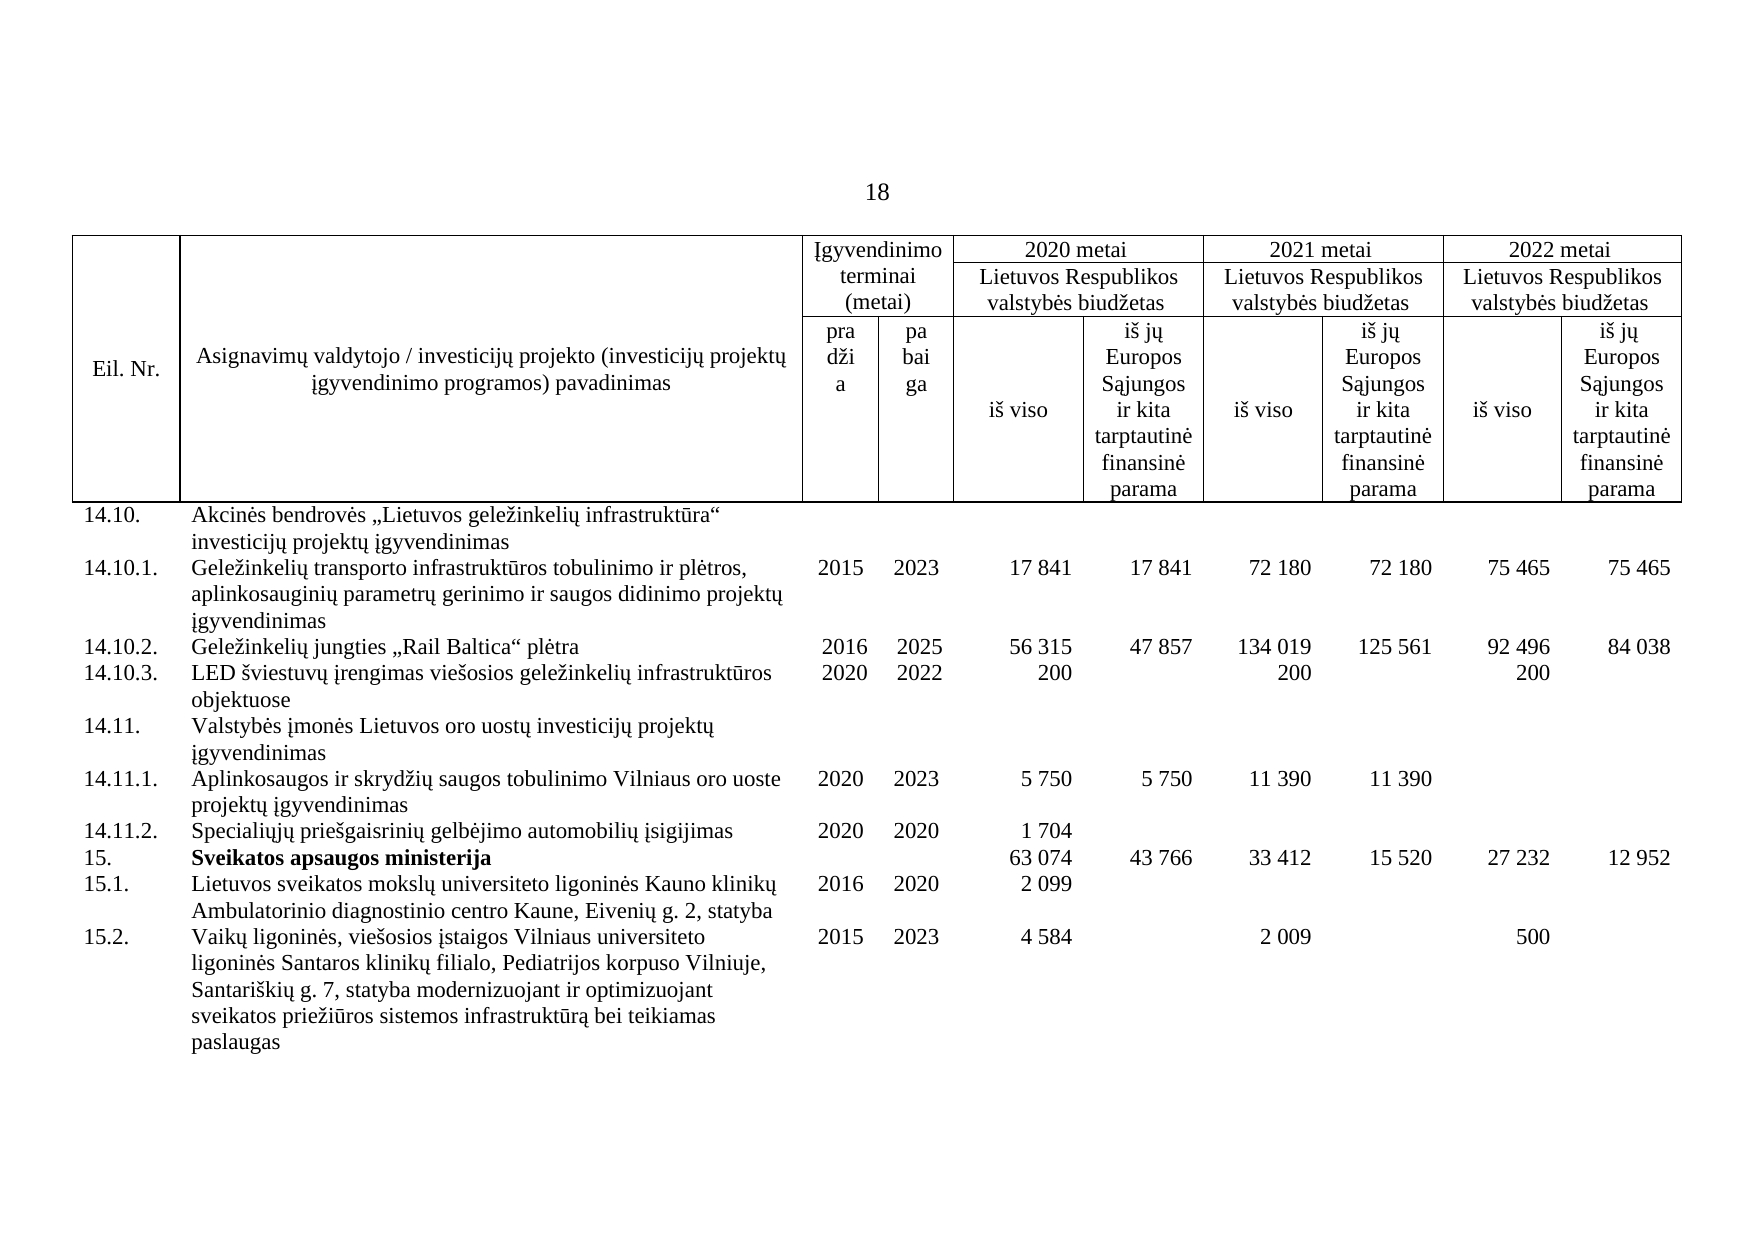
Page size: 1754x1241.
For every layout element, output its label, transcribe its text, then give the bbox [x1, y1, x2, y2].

table_cell 200 [1204, 660, 1323, 712]
table_cell [803, 503, 879, 554]
table_cell 27 232 [1443, 844, 1561, 870]
table_cell [1323, 712, 1443, 765]
table_cell Geležinkelių transporto infrastruktūros tobulinimo ir plėtros, aplinkosauginių parametrų gerinimo ir saugos didinimo projektų įgyvendinimas [180, 554, 802, 633]
table_cell [1323, 503, 1443, 554]
table_cell 5 750 [954, 765, 1083, 818]
table_cell [1323, 870, 1443, 923]
table_cell [1443, 712, 1561, 765]
table_cell LED šviestuvų įrengimas viešosios geležinkelių infrastruktūros objektuose [180, 660, 802, 712]
table_cell 2023 [879, 554, 953, 633]
table_cell [1443, 818, 1561, 844]
table_cell [1323, 818, 1443, 844]
table_cell [879, 503, 953, 554]
table_cell 15 520 [1323, 844, 1443, 870]
table_cell [1204, 712, 1323, 765]
table_cell [1561, 870, 1682, 923]
table_cell 47 857 [1083, 633, 1204, 659]
table_cell 1 704 [954, 818, 1083, 844]
table_cell [1443, 870, 1561, 923]
table_cell 14.11.1. [72, 765, 180, 818]
table_cell 134 019 [1204, 633, 1323, 659]
table_cell 14.10. [72, 503, 180, 554]
table_cell 2020 [803, 765, 879, 818]
table_cell 125 561 [1323, 633, 1443, 659]
table_cell 2022 [879, 660, 953, 712]
table_cell 92 496 [1443, 633, 1561, 659]
table_cell 63 074 [954, 844, 1083, 870]
table_cell [879, 712, 953, 765]
table_cell Akcinės bendrovės „Lietuvos geležinkelių infrastruktūra“ investicijų projektų įgyvendinimas [180, 503, 802, 554]
table_cell 14.10.2. [72, 633, 180, 659]
table_cell 5 750 [1083, 765, 1204, 818]
table_cell 200 [1443, 660, 1561, 712]
table_cell pabaiga [879, 317, 953, 501]
table_cell [1561, 818, 1682, 844]
table_header 2021 metai [1204, 236, 1443, 262]
table_cell iš jų Europos Sąjungos ir kita tarptautinė finansinė parama [1084, 317, 1203, 501]
table_cell Geležinkelių jungties „Rail Baltica“ plėtra [180, 633, 802, 659]
table_cell 2016 [803, 870, 879, 923]
table_cell 84 038 [1561, 633, 1682, 659]
table_cell [879, 844, 953, 870]
table_cell [1083, 923, 1204, 1055]
table_cell 72 180 [1323, 554, 1443, 633]
table_cell [1561, 660, 1682, 712]
table_cell [1083, 660, 1204, 712]
table_cell 4 584 [954, 923, 1083, 1055]
table_cell [803, 712, 879, 765]
table_cell 15. [72, 844, 180, 870]
table_cell 2 099 [954, 870, 1083, 923]
table_cell [1443, 503, 1561, 554]
table_cell [1204, 503, 1323, 554]
table_cell 11 390 [1204, 765, 1323, 818]
table_cell 12 952 [1561, 844, 1682, 870]
table_cell iš viso [1204, 317, 1322, 501]
table_cell [1561, 765, 1682, 818]
table_cell 2020 [879, 870, 953, 923]
table_cell 500 [1443, 923, 1561, 1055]
table_cell 2015 [803, 554, 879, 633]
table_header 2020 metai [954, 236, 1203, 262]
table_cell Vaikų ligoninės, viešosios įstaigos Vilniaus universiteto ligoninės Santaros klinikų filialo, Pediatrijos korpuso Vilniuje, Santariškių g. 7, statyba modernizuojant ir optimizuojant sveikatos priežiūros sistemos infrastruktūrą bei teikiamas paslaugas [180, 923, 802, 1055]
table_cell 14.10.3. [72, 660, 180, 712]
table_cell [954, 503, 1083, 554]
table_cell Valstybės įmonės Lietuvos oro uostų investicijų projektų įgyvendinimas [180, 712, 802, 765]
table_cell [1561, 503, 1682, 554]
table_cell [803, 844, 879, 870]
table_cell [1083, 818, 1204, 844]
table_cell 75 465 [1561, 554, 1682, 633]
table_cell 14.10.1. [72, 554, 180, 633]
table_cell [1083, 870, 1204, 923]
table_cell 2 009 [1204, 923, 1323, 1055]
table_cell 2020 [803, 660, 879, 712]
table_cell 15.2. [72, 923, 180, 1055]
table_cell iš jų Europos Sąjungos ir kita tarptautinė finansinė parama [1323, 317, 1443, 501]
table_header Asignavimų valdytojo / investicijų projekto (investicijų projektų įgyvendinimo programos) pavadinimas [181, 236, 802, 501]
table_cell Lietuvos sveikatos mokslų universiteto ligoninės Kauno klinikų Ambulatorinio diagnostinio centro Kaune, Eivenių g. 2, statyba [180, 870, 802, 923]
table_cell [1204, 870, 1323, 923]
table_header Eil. Nr. [73, 236, 179, 501]
table_cell 2023 [879, 923, 953, 1055]
table_cell 2016 [803, 633, 879, 659]
table_cell [1083, 712, 1204, 765]
table_cell Lietuvos Respublikos valstybės biudžetas [1444, 263, 1681, 316]
table_header 2022 metai [1444, 236, 1681, 262]
table_cell iš viso [954, 317, 1083, 501]
table_cell iš viso [1444, 317, 1561, 501]
table_cell [954, 712, 1083, 765]
table_cell 17 841 [954, 554, 1083, 633]
table_cell Specialiųjų priešgaisrinių gelbėjimo automobilių įsigijimas [180, 818, 802, 844]
table_cell 2023 [879, 765, 953, 818]
table_header Įgyvendinimo terminai (metai) [803, 236, 953, 316]
table_cell 14.11.2. [72, 818, 180, 844]
table_cell 2015 [803, 923, 879, 1055]
table_cell 17 841 [1083, 554, 1204, 633]
table_cell 2020 [803, 818, 879, 844]
table_cell Sveikatos apsaugos ministerija [180, 844, 802, 870]
table_cell [1323, 923, 1443, 1055]
table_cell pradžia [803, 317, 878, 501]
table_cell 75 465 [1443, 554, 1561, 633]
table_cell Lietuvos Respublikos valstybės biudžetas [1204, 263, 1443, 316]
table_cell 56 315 [954, 633, 1083, 659]
table_cell 2020 [879, 818, 953, 844]
table_cell [1323, 660, 1443, 712]
table_cell Aplinkosaugos ir skrydžių saugos tobulinimo Vilniaus oro uoste projektų įgyvendinimas [180, 765, 802, 818]
table_cell iš jų Europos Sąjungos ir kita tarptautinė finansinė parama [1562, 317, 1681, 501]
table_cell [1443, 765, 1561, 818]
table_cell [1561, 712, 1682, 765]
table_cell [1083, 503, 1204, 554]
table_cell 15.1. [72, 870, 180, 923]
table_cell 11 390 [1323, 765, 1443, 818]
table_cell [1204, 818, 1323, 844]
table_cell 72 180 [1204, 554, 1323, 633]
table_cell 2025 [879, 633, 953, 659]
table_cell 43 766 [1083, 844, 1204, 870]
table_cell Lietuvos Respublikos valstybės biudžetas [954, 263, 1203, 316]
table_cell 14.11. [72, 712, 180, 765]
table_cell [1561, 923, 1682, 1055]
table_cell 200 [954, 660, 1083, 712]
table_cell 33 412 [1204, 844, 1323, 870]
